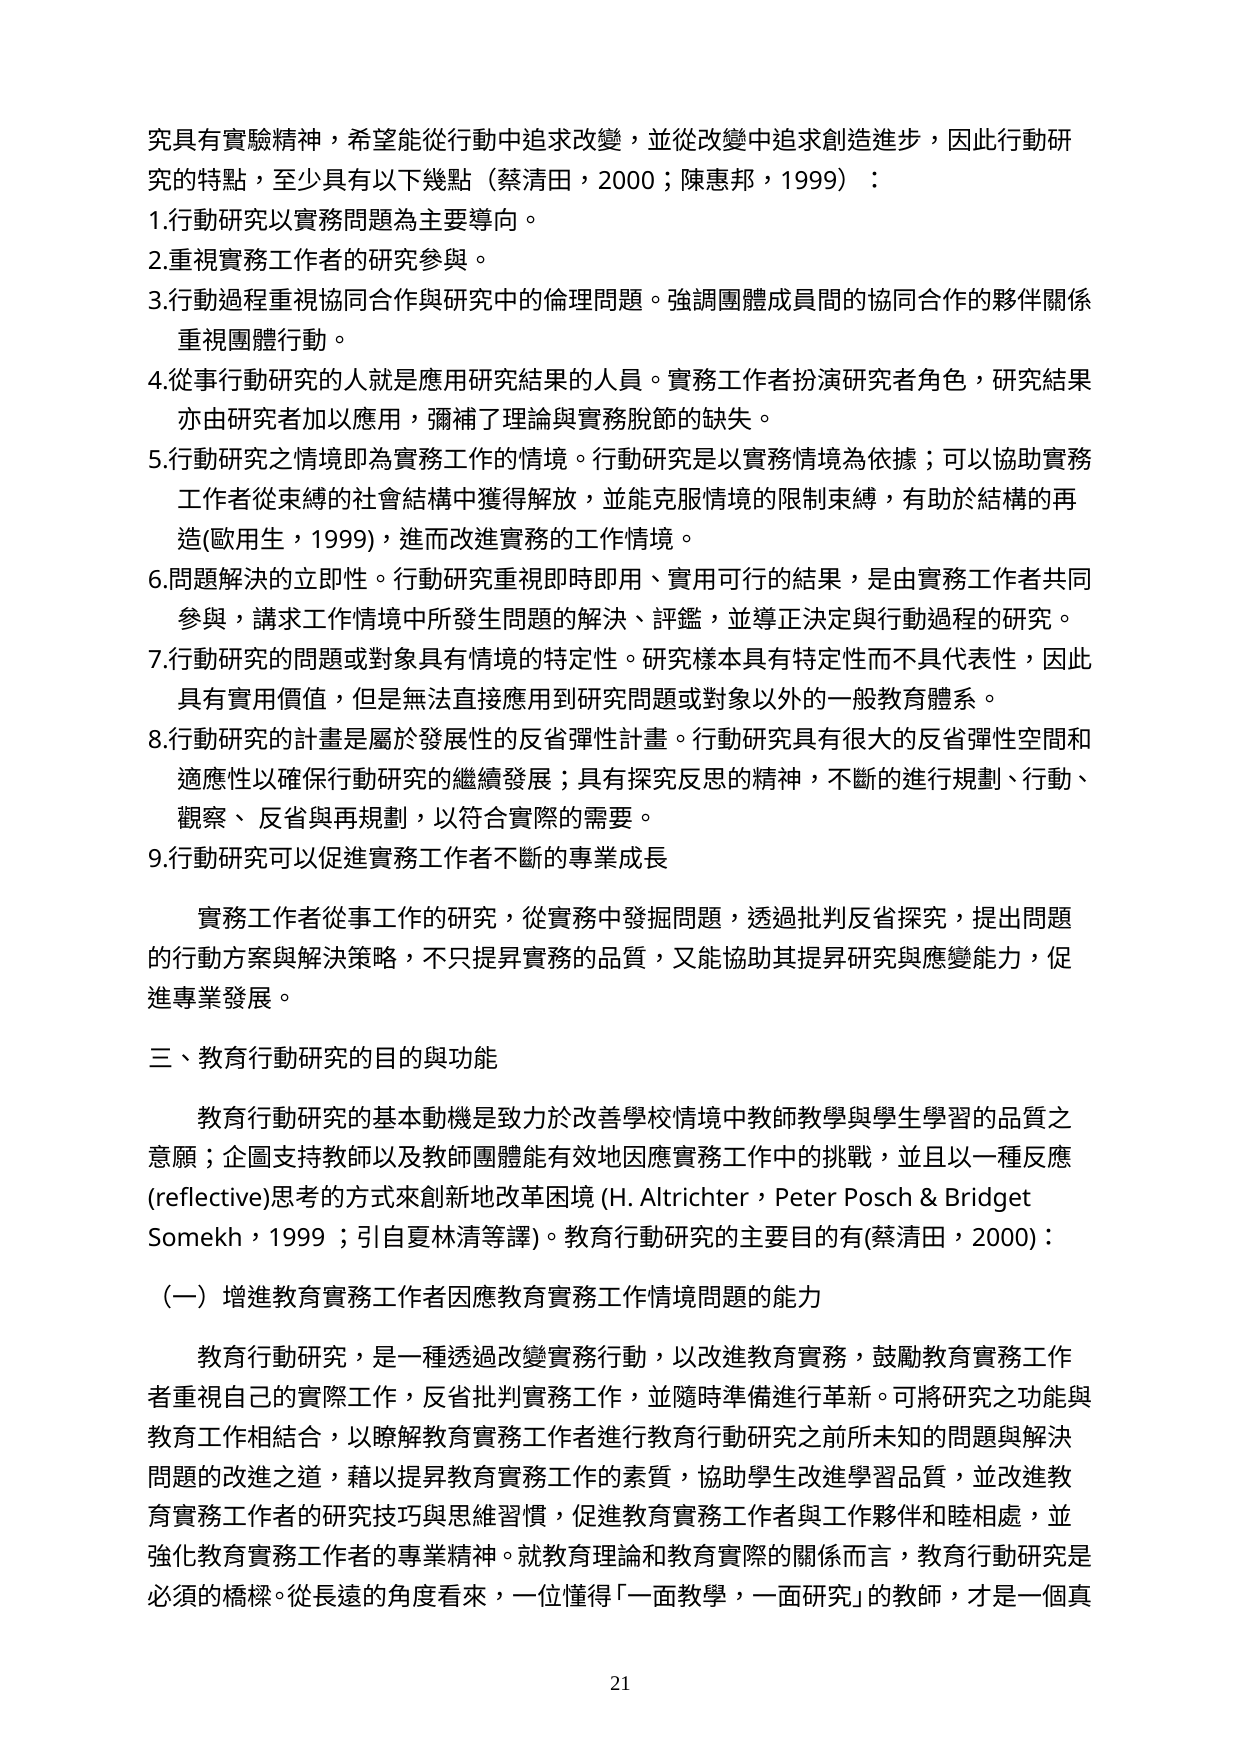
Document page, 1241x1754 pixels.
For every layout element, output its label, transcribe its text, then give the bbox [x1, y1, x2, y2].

text 5.行動研究之情境即為實務工作的情境。行動研究是以實務情境為依據；可以協助實務工作者從束縛的社會結構中獲得解放，並能克服情境的限制束縛，有助於結構的再造(歐用生，1999)，進而改進實務的工作情境。 [148, 438, 1092, 558]
text 實務工作者從事工作的研究，從實務中發掘問題，透過批判反省探究，提出問題的行動方案與解決策略，不只提昇實務的品質，又能協助其提昇研究與應變能力，促進專業發展。 [148, 897, 1092, 1017]
text 9.行動研究可以促進實務工作者不斷的專業成長 [148, 837, 1092, 877]
text 3.行動過程重視協同合作與研究中的倫理問題。強調團體成員間的協同合作的夥伴關係，重視團體行動。 [148, 278, 1092, 358]
text 2.重視實務工作者的研究參與。 [148, 239, 1092, 278]
text 三、教育行動研究的目的與功能 [138, 1036, 1092, 1076]
text 6.問題解決的立即性。行動研究重視即時即用、實用可行的結果，是由實務工作者共同參與，講求工作情境中所發生問題的解決、評鑑，並導正決定與行動過程的研究。 [148, 558, 1092, 638]
text 1.行動研究以實務問題為主要導向。 [148, 199, 1092, 239]
text 8.行動研究的計畫是屬於發展性的反省彈性計畫。行動研究具有很大的反省彈性空間和適應性以確保行動研究的繼續發展；具有探究反思的精神，不斷的進行規劃、行動、觀察、 反省與再規劃，以符合實際的需要。 [148, 717, 1092, 837]
text 行動研究具有三個特性，亦即參與者參與行動、具有民主價值、能增進社會科學及社會變遷的知識貢獻等特性（K.Lewin，1952）。整體而言，行動研究的 社會基礎是「參與實務」；行動研究的教育基礎是「改進實務」；其運作需求是「革新實務」。行動研究具有實驗精神，希望能從行動中追求改變，並從改變中追求創造進步，因此行動研究的特點，至少具有以下幾點（蔡清田，2000；陳惠邦，1999）： [148, 119, 1092, 199]
text 教育行動研究，是一種透過改變實務行動，以改進教育實務，鼓勵教育實務工作者重視自己的實際工作，反省批判實務工作，並隨時準備進行革新。可將研究之功能與教育工作相結合，以瞭解教育實務工作者進行教育行動研究之前所未知的問題與解決問題的改進之道，藉以提昇教育實務工作的素質，協助學生改進學習品質，並改進教育實務工作者的研究技巧與思維習慣，促進教育實務工作者與工作夥伴和睦相處，並強化教育實務工作者的專業精神。就教育理論和教育實際的關係而言，教育行動研究是必須的橋樑。從長遠的角度看來，一位懂得「一面教學，一面研究」的教師，才是一個真 [148, 1336, 1092, 1615]
text 7.行動研究的問題或對象具有情境的特定性。研究樣本具有特定性而不具代表性，因此具有實用價值，但是無法直接應用到研究問題或對象以外的一般教育體系。 [148, 638, 1092, 717]
text （一）增進教育實務工作者因應教育實務工作情境問題的能力 [148, 1276, 1092, 1316]
text 4.從事行動研究的人就是應用研究結果的人員。實務工作者扮演研究者角色，研究結果亦由研究者加以應用，彌補了理論與實務脫節的缺失。 [148, 358, 1092, 438]
text 教育行動研究的基本動機是致力於改善學校情境中教師教學與學生學習的品質之意願；企圖支持教師以及教師團體能有效地因應實務工作中的挑戰，並且以一種反應(reflective)思考的方式來創新地改革困境 (H. Altrichter，Peter Posch & Bridget Somekh，1999 ；引自夏林清等譯)。教育行動研究的主要目的有(蔡清田，2000)： [148, 1096, 1092, 1256]
